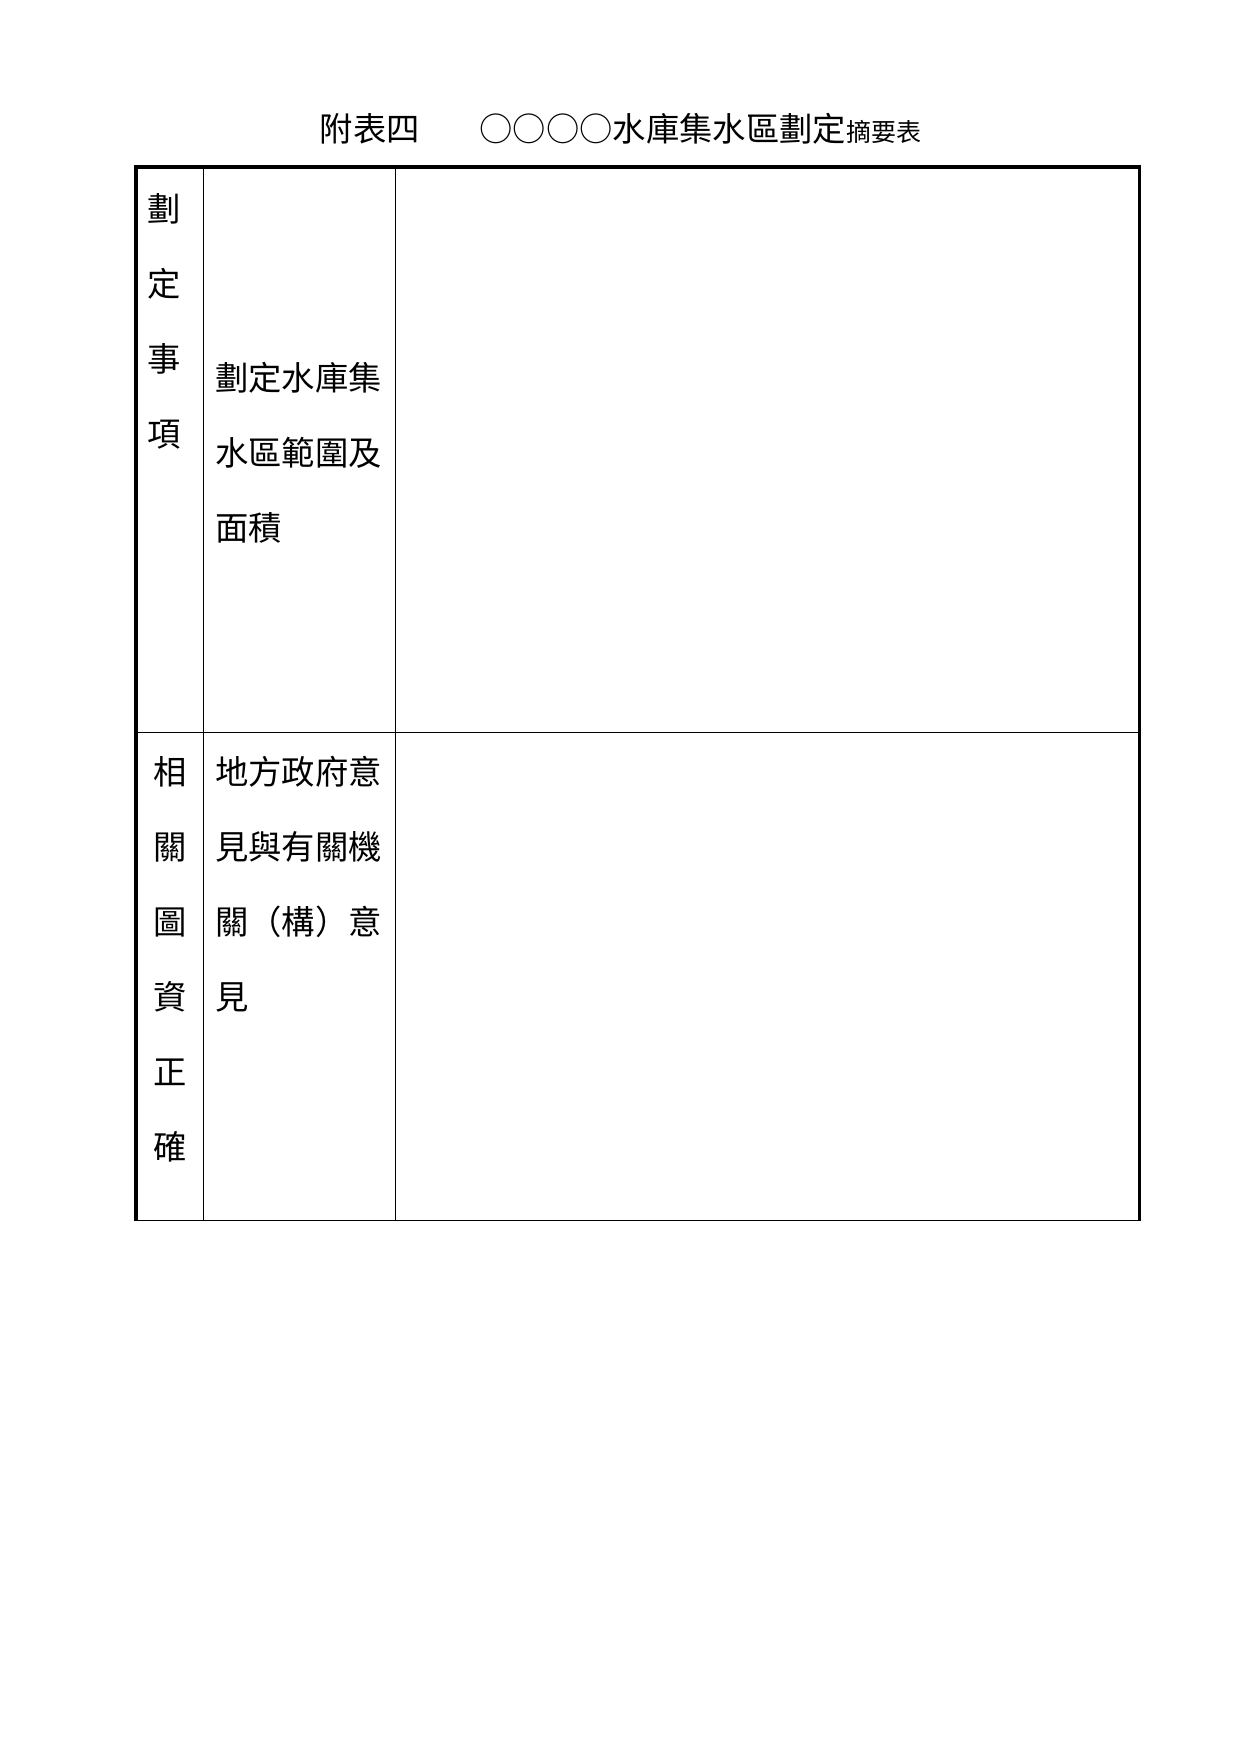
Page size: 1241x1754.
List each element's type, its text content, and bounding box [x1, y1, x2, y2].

table_header 劃定事項 [138, 169, 203, 732]
table_header 劃定水庫集水區範圍及面積 [204, 169, 395, 732]
text 附表四 ○○○○水庫集水區劃定摘要表 [75, 89, 1165, 164]
table_header [396, 169, 1138, 732]
table_cell 相關圖資正確 [138, 733, 203, 1220]
table_cell [396, 733, 1138, 1220]
table_cell 地方政府意見與有關機關（構）意見 [204, 733, 395, 1220]
